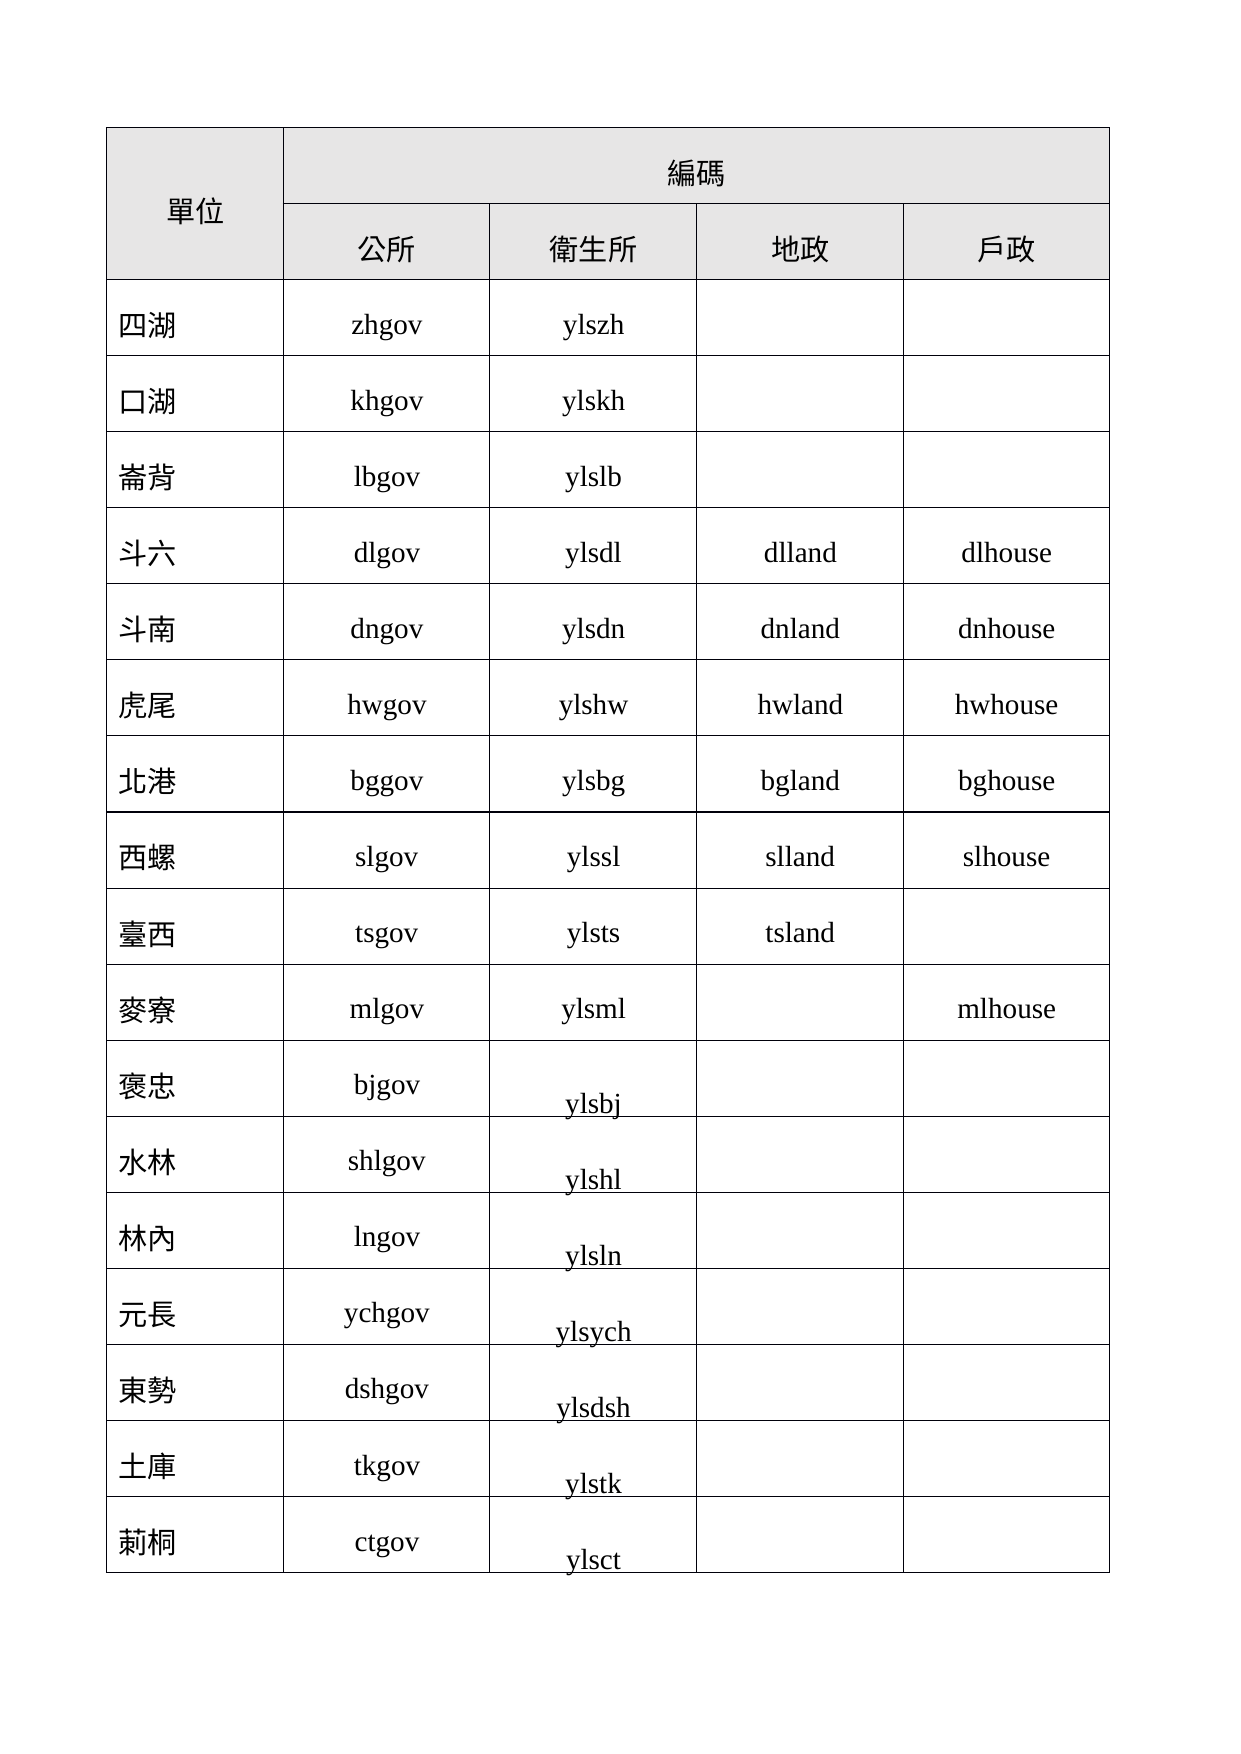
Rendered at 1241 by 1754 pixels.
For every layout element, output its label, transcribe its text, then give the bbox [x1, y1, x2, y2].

table_cell [697, 1117, 903, 1192]
table_cell lngov [284, 1193, 489, 1268]
table_header 編碼 [284, 128, 1109, 203]
table_cell 麥寮 [107, 965, 283, 1039]
table_cell 虎尾 [107, 660, 283, 735]
table_cell ylshw [490, 660, 696, 735]
table_cell [697, 1193, 903, 1268]
table_cell 東勢 [107, 1345, 283, 1420]
table_cell dnland [697, 584, 903, 659]
table_cell 斗六 [107, 508, 283, 583]
table_cell [697, 1421, 903, 1496]
table_cell [697, 432, 903, 507]
table_cell ctgov [284, 1497, 489, 1572]
table_cell zhgov [284, 280, 489, 355]
table_cell [697, 965, 903, 1039]
table_cell ylsts [490, 889, 696, 963]
table_cell dngov [284, 584, 489, 659]
table_cell 地政 [697, 204, 903, 279]
table_cell bjgov [284, 1041, 489, 1116]
table_cell [697, 1345, 903, 1420]
table_cell 臺西 [107, 889, 283, 963]
table_cell ylsdsh [490, 1345, 696, 1420]
table_cell [904, 1193, 1109, 1268]
table_cell hwgov [284, 660, 489, 735]
table_cell [697, 280, 903, 355]
table_cell ychgov [284, 1269, 489, 1344]
table_cell bggov [284, 736, 489, 811]
table_cell mlhouse [904, 965, 1109, 1039]
table_cell khgov [284, 356, 489, 431]
table_cell ylsbj [490, 1041, 696, 1116]
table_cell slgov [284, 813, 489, 887]
table_cell 戶政 [904, 204, 1109, 279]
table_cell 西螺 [107, 813, 283, 887]
table_cell ylssl [490, 813, 696, 887]
table_cell dlhouse [904, 508, 1109, 583]
table_cell 崙背 [107, 432, 283, 507]
table_cell lbgov [284, 432, 489, 507]
table_cell ylsdn [490, 584, 696, 659]
table_cell ylskh [490, 356, 696, 431]
table_cell dnhouse [904, 584, 1109, 659]
table_cell ylsct [490, 1497, 696, 1572]
table_cell 元長 [107, 1269, 283, 1344]
table_cell 四湖 [107, 280, 283, 355]
table_cell 林內 [107, 1193, 283, 1268]
table_cell [904, 1421, 1109, 1496]
table_cell dshgov [284, 1345, 489, 1420]
table_cell [697, 356, 903, 431]
table_cell [904, 1497, 1109, 1572]
table_cell ylsbg [490, 736, 696, 811]
table_cell ylsych [490, 1269, 696, 1344]
table_cell [904, 356, 1109, 431]
table_cell ylsml [490, 965, 696, 1039]
table_cell [904, 1345, 1109, 1420]
table_cell tsland [697, 889, 903, 963]
table_cell [904, 280, 1109, 355]
table_cell 水林 [107, 1117, 283, 1192]
table_cell hwhouse [904, 660, 1109, 735]
table_cell [904, 889, 1109, 963]
table_cell shlgov [284, 1117, 489, 1192]
table_cell [904, 1117, 1109, 1192]
table_cell 公所 [284, 204, 489, 279]
table_cell ylszh [490, 280, 696, 355]
table_cell 口湖 [107, 356, 283, 431]
table_cell bgland [697, 736, 903, 811]
table_cell 衛生所 [490, 204, 696, 279]
table_cell 土庫 [107, 1421, 283, 1496]
table_cell slland [697, 813, 903, 887]
table_cell [697, 1269, 903, 1344]
table_cell mlgov [284, 965, 489, 1039]
table_cell dlland [697, 508, 903, 583]
table_cell ylsln [490, 1193, 696, 1268]
table_cell slhouse [904, 813, 1109, 887]
table_cell ylshl [490, 1117, 696, 1192]
table_cell ylstk [490, 1421, 696, 1496]
table_cell [904, 1269, 1109, 1344]
table_cell tkgov [284, 1421, 489, 1496]
table_cell dlgov [284, 508, 489, 583]
table_cell tsgov [284, 889, 489, 963]
table_cell 褒忠 [107, 1041, 283, 1116]
table_cell [904, 1041, 1109, 1116]
table_cell bghouse [904, 736, 1109, 811]
table_cell ylslb [490, 432, 696, 507]
table_cell [697, 1497, 903, 1572]
table_cell 斗南 [107, 584, 283, 659]
table_cell [697, 1041, 903, 1116]
table_header 單位 [107, 128, 283, 279]
table_cell hwland [697, 660, 903, 735]
table_cell [904, 432, 1109, 507]
table_cell 莿桐 [107, 1497, 283, 1572]
table_cell 北港 [107, 736, 283, 811]
table_cell ylsdl [490, 508, 696, 583]
